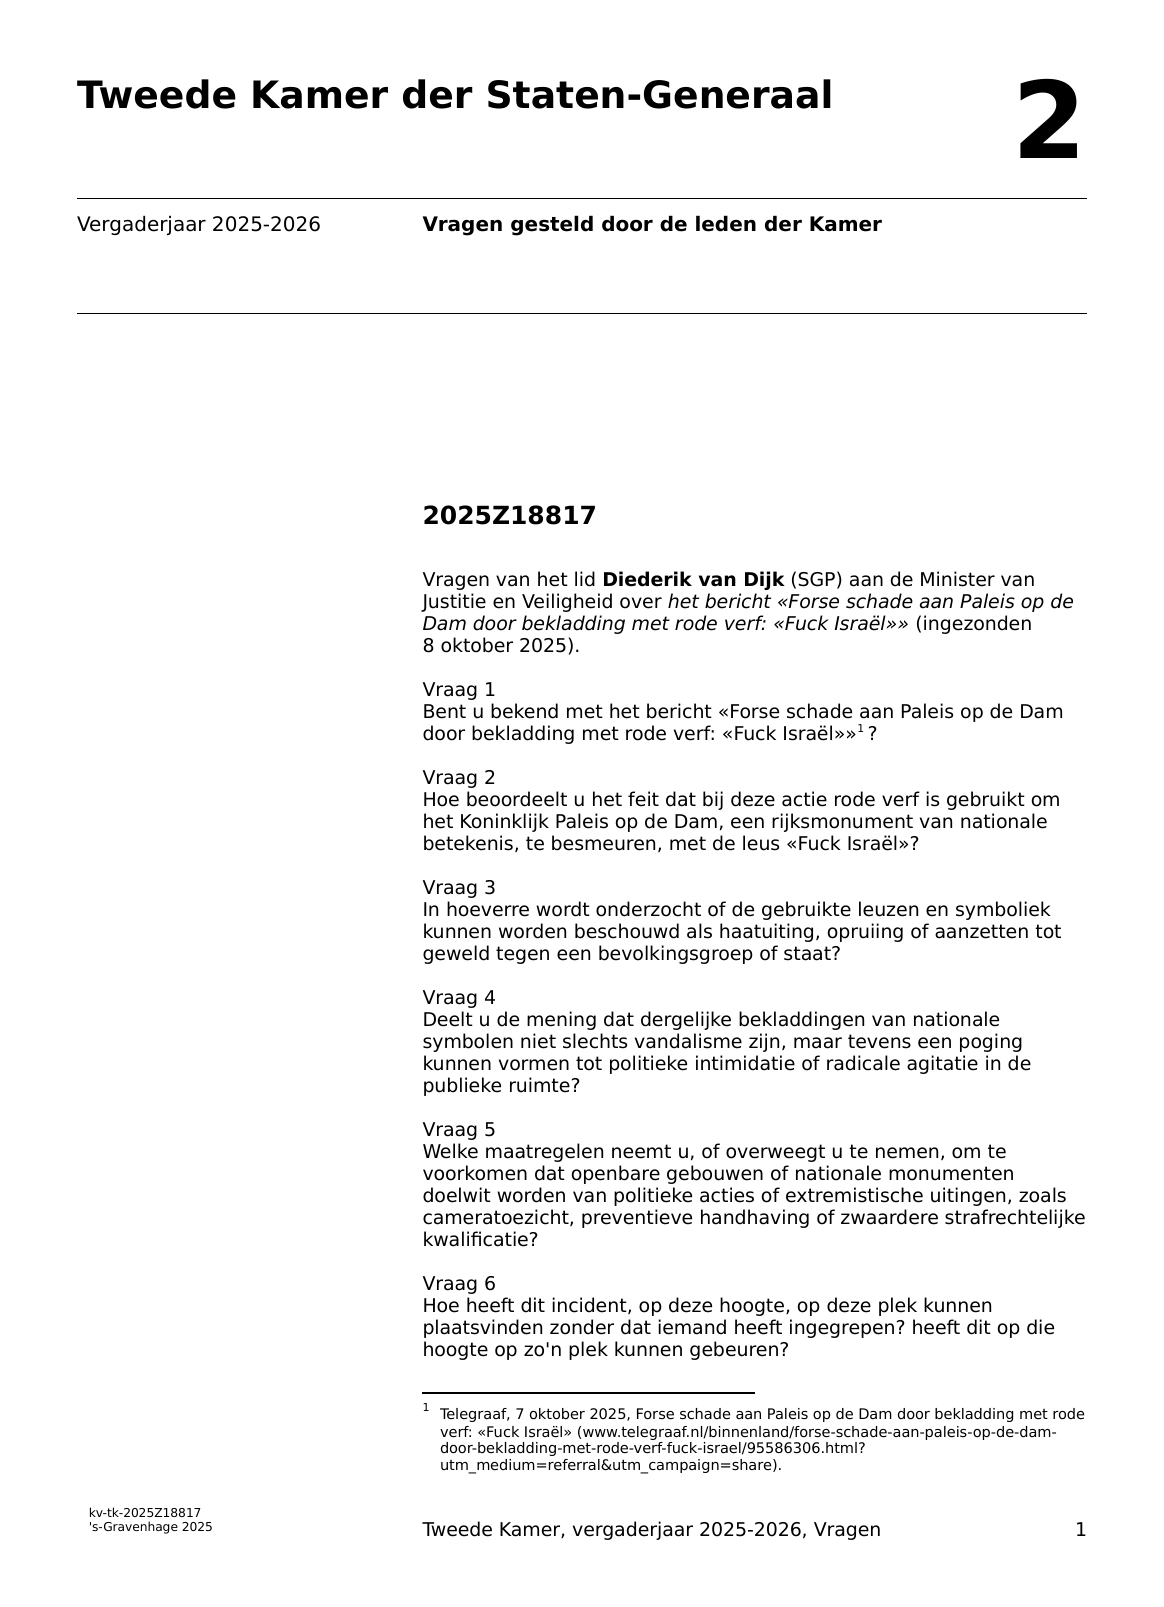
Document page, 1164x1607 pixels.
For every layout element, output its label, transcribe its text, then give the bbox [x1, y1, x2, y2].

text kv-tk-2025Z18817 [88, 1506, 323, 1520]
text Vraag 1 [422, 679, 1087, 701]
table_cell Vergaderjaar 2025-2026 [77, 199, 422, 313]
text In hoeverre wordt onderzocht of de gebruikte leuzen en symboliek kunnen worden beschouwd als haatuiting, opruiing of aanzetten tot geweld tegen een bevolkingsgroep of staat? [422, 899, 1087, 965]
text Bent u bekend met het bericht «Forse schade aan Paleis op de Dam door bekladding met rode verf: «Fuck Israël»»? [422, 701, 1087, 745]
text Deelt u de mening dat dergelijke bekladdingen van nationale symbolen niet slechts vandalisme zijn, maar tevens een poging kunnen vormen tot politieke intimidatie of radicale agitatie in de publieke ruimte? [422, 1009, 1087, 1097]
text Telegraaf, 7 oktober 2025, Forse schade aan Paleis op de Dam door bekladding met rode verf: «Fuck Israël» (www.telegraaf.nl/binnenland/forse-schade-aan-paleis-op-de-dam-door-bekladding-met-rode-verf-fuck-israel/95586306.html?utm_medium=referral&utm_campaign=share). [422, 1402, 1087, 1474]
table_header Tweede Kamer der Staten-Generaal [77, 59, 886, 198]
text Vraag 6 [422, 1273, 1087, 1295]
text Vraag 5 [422, 1119, 1087, 1141]
text Hoe heeft dit incident, op deze hoogte, op deze plek kunnen plaatsvinden zonder dat iemand heeft ingegrepen? heeft dit op die hoogte op zo'n plek kunnen gebeuren? [422, 1295, 1087, 1361]
text 's-Gravenhage 2025 [88, 1520, 323, 1534]
table_cell Vragen gesteld door de leden der Kamer [422, 199, 1087, 313]
text Hoe beoordeelt u het feit dat bij deze actie rode verf is gebruikt om het Koninklijk Paleis op de Dam, een rijksmonument van nationale betekenis, te besmeuren, met de leus «Fuck Israël»? [422, 789, 1087, 855]
text 2025Z18817 [422, 501, 1087, 531]
text Welke maatregelen neemt u, of overweegt u te nemen, om te voorkomen dat openbare gebouwen of nationale monumenten doelwit worden van politieke acties of extremistische uitingen, zoals cameratoezicht, preventieve handhaving of zwaardere strafrechtelijke kwalificatie? [422, 1141, 1087, 1251]
text Vraag 3 [422, 877, 1087, 899]
table_header 2 [886, 59, 1087, 198]
text Vraag 4 [422, 987, 1087, 1009]
text Vraag 2 [422, 767, 1087, 789]
text Vragen van het lid Diederik van Dijk (SGP) aan de Minister van Justitie en Veiligheid over het bericht «Forse schade aan Paleis op de Dam door bekladding met rode verf: «Fuck Israël»» (ingezonden 8 oktober 2025). [422, 569, 1087, 657]
